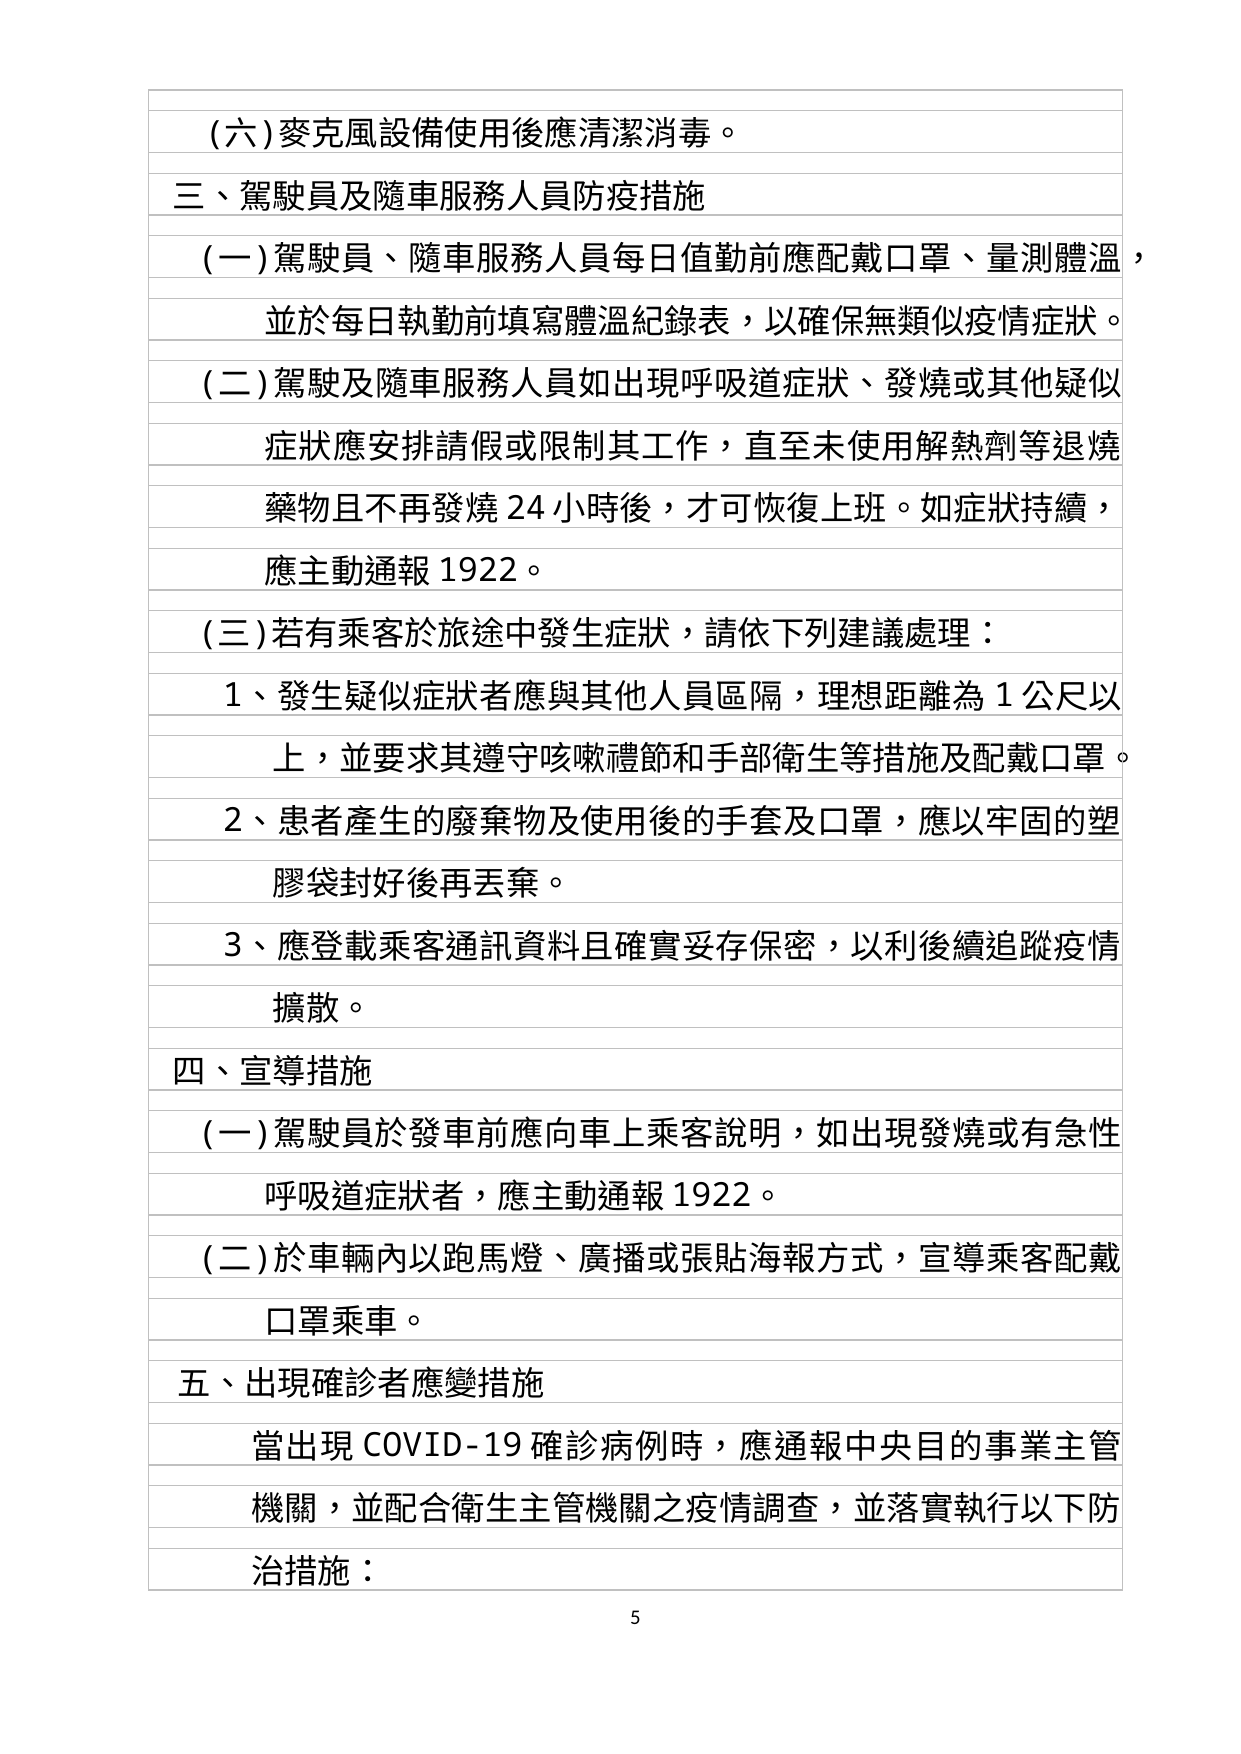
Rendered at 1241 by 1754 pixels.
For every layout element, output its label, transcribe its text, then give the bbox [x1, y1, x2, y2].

text 呼吸道症狀者，應主動通報1922。 [198, 1174, 1122, 1214]
text [177, 1341, 1122, 1360]
text 四、宣導措施 [173, 1049, 1122, 1089]
text 藥物且不再發燒24小時後，才可恢復上班。如症狀持續， [198, 486, 1122, 527]
text 1、發生疑似症狀者應與其他人員區隔，理想距離為1公尺以上，並要求其遵守咳嗽禮節和手部衛生等措施及配戴口罩。 [223, 716, 1122, 735]
text 1、發生疑似症狀者應與其他人員區隔，理想距離為1公尺以上，並要求其遵守咳嗽禮節和手部衛生等措施及配戴口罩。 [223, 653, 1122, 673]
text 1、發生疑似症狀者應與其他人員區隔，理想距離為1公尺以上，並要求其遵守咳嗽禮節和手部衛生等措施及配戴口罩。 [223, 736, 1122, 777]
text (二)於車輛內以跑馬燈、廣播或張貼海報方式，宣導乘客配戴 [198, 1236, 1122, 1277]
text [173, 1028, 1122, 1048]
text [198, 1153, 1122, 1173]
text 2、患者產生的廢棄物及使用後的手套及口罩，應以牢固的塑 [223, 799, 1122, 839]
text [198, 1216, 1122, 1235]
text 1、發生疑似症狀者應與其他人員區隔，理想距離為1公尺以上，並要求其遵守咳嗽禮節和手部衛生等措施及配戴口罩。 [223, 674, 1122, 714]
text [198, 341, 1122, 360]
text 機關，並配合衛生主管機關之疫情調查，並落實執行以下防 [251, 1486, 1122, 1527]
text [251, 1528, 1122, 1548]
text [223, 903, 1122, 923]
text (一)駕駛員、隨車服務人員每日值勤前應配戴口罩、量測體溫，並於每日執勤前填寫體溫紀錄表，以確保無類似疫情症狀。 [198, 278, 1122, 298]
text [251, 1403, 1122, 1423]
text (三)若有乘客於旅途中發生症狀，請依下列建議處理： [198, 611, 1122, 652]
text (一)駕駛員、隨車服務人員每日值勤前應配戴口罩、量測體溫，並於每日執勤前填寫體溫紀錄表，以確保無類似疫情症狀。 [198, 216, 1122, 235]
text 擴散。 [223, 986, 1122, 1027]
text 當出現COVID-19確診病例時，應通報中央目的事業主管 [251, 1424, 1122, 1464]
text 應主動通報1922。 [198, 549, 1122, 589]
text [173, 153, 1122, 173]
text [184, 91, 1122, 110]
text [198, 1091, 1122, 1110]
text [223, 966, 1122, 985]
text 三、駕駛員及隨車服務人員防疫措施 [173, 174, 1122, 214]
text 症狀應安排請假或限制其工作，直至未使用解熱劑等退燒 [198, 424, 1122, 464]
text (一)駕駛員於發車前應向車上乘客說明，如出現發燒或有急性 [198, 1111, 1122, 1152]
text [251, 1466, 1122, 1485]
text 膠袋封好後再丟棄。 [223, 861, 1122, 902]
text 治措施： [251, 1549, 1122, 1589]
text [198, 591, 1122, 610]
text (一)駕駛員、隨車服務人員每日值勤前應配戴口罩、量測體溫，並於每日執勤前填寫體溫紀錄表，以確保無類似疫情症狀。 [198, 236, 1122, 277]
text 3、應登載乘客通訊資料且確實妥存保密，以利後續追蹤疫情 [223, 924, 1122, 964]
text [198, 466, 1122, 485]
text [223, 778, 1122, 798]
text (六)麥克風設備使用後應清潔消毒。 [184, 111, 1122, 152]
text 五、出現確診者應變措施 [177, 1361, 1122, 1402]
text [198, 1278, 1122, 1298]
text 口罩乘車。 [198, 1299, 1122, 1339]
text [198, 403, 1122, 423]
text (二)駕駛及隨車服務人員如出現呼吸道症狀、發燒或其他疑似 [198, 361, 1122, 402]
text [198, 528, 1122, 548]
text [223, 841, 1122, 860]
text (一)駕駛員、隨車服務人員每日值勤前應配戴口罩、量測體溫，並於每日執勤前填寫體溫紀錄表，以確保無類似疫情症狀。 [198, 299, 1122, 339]
